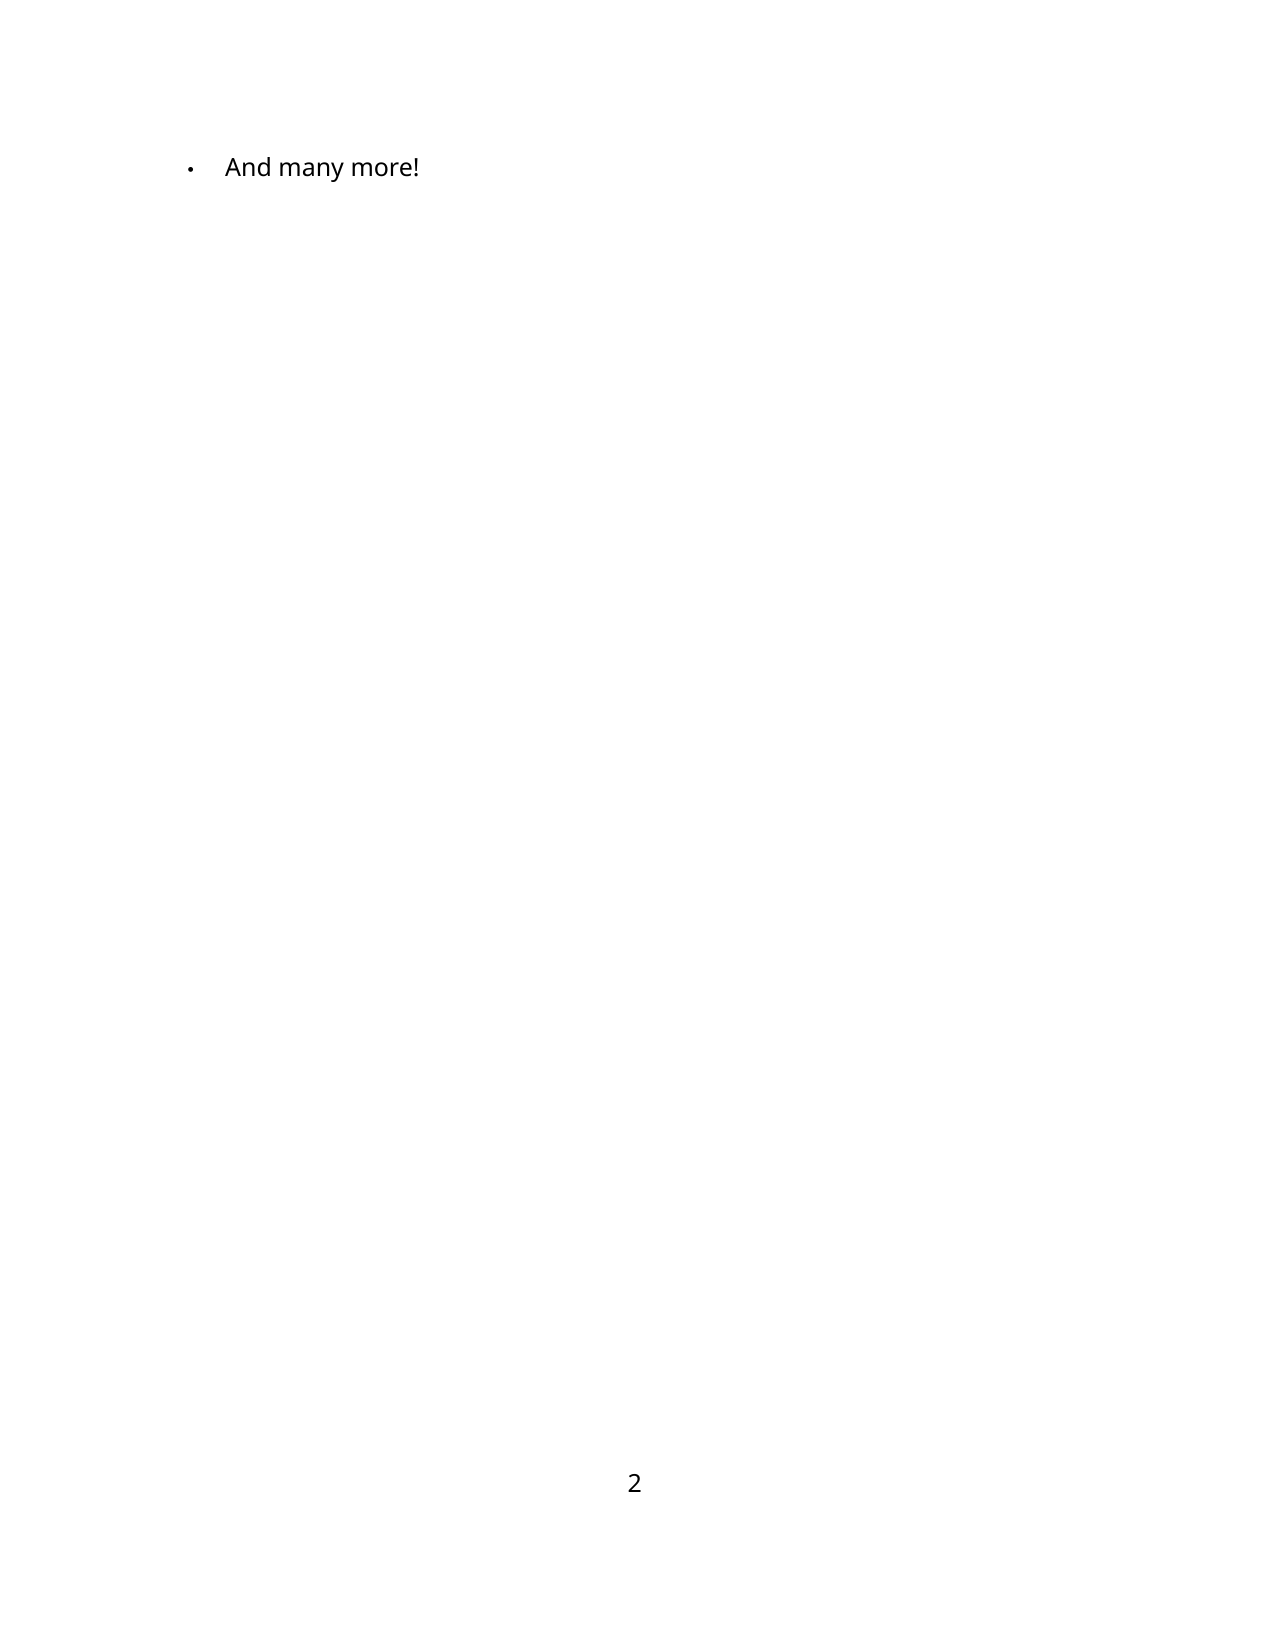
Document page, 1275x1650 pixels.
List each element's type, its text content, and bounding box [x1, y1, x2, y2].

list And many more! [187, 150, 1125, 184]
